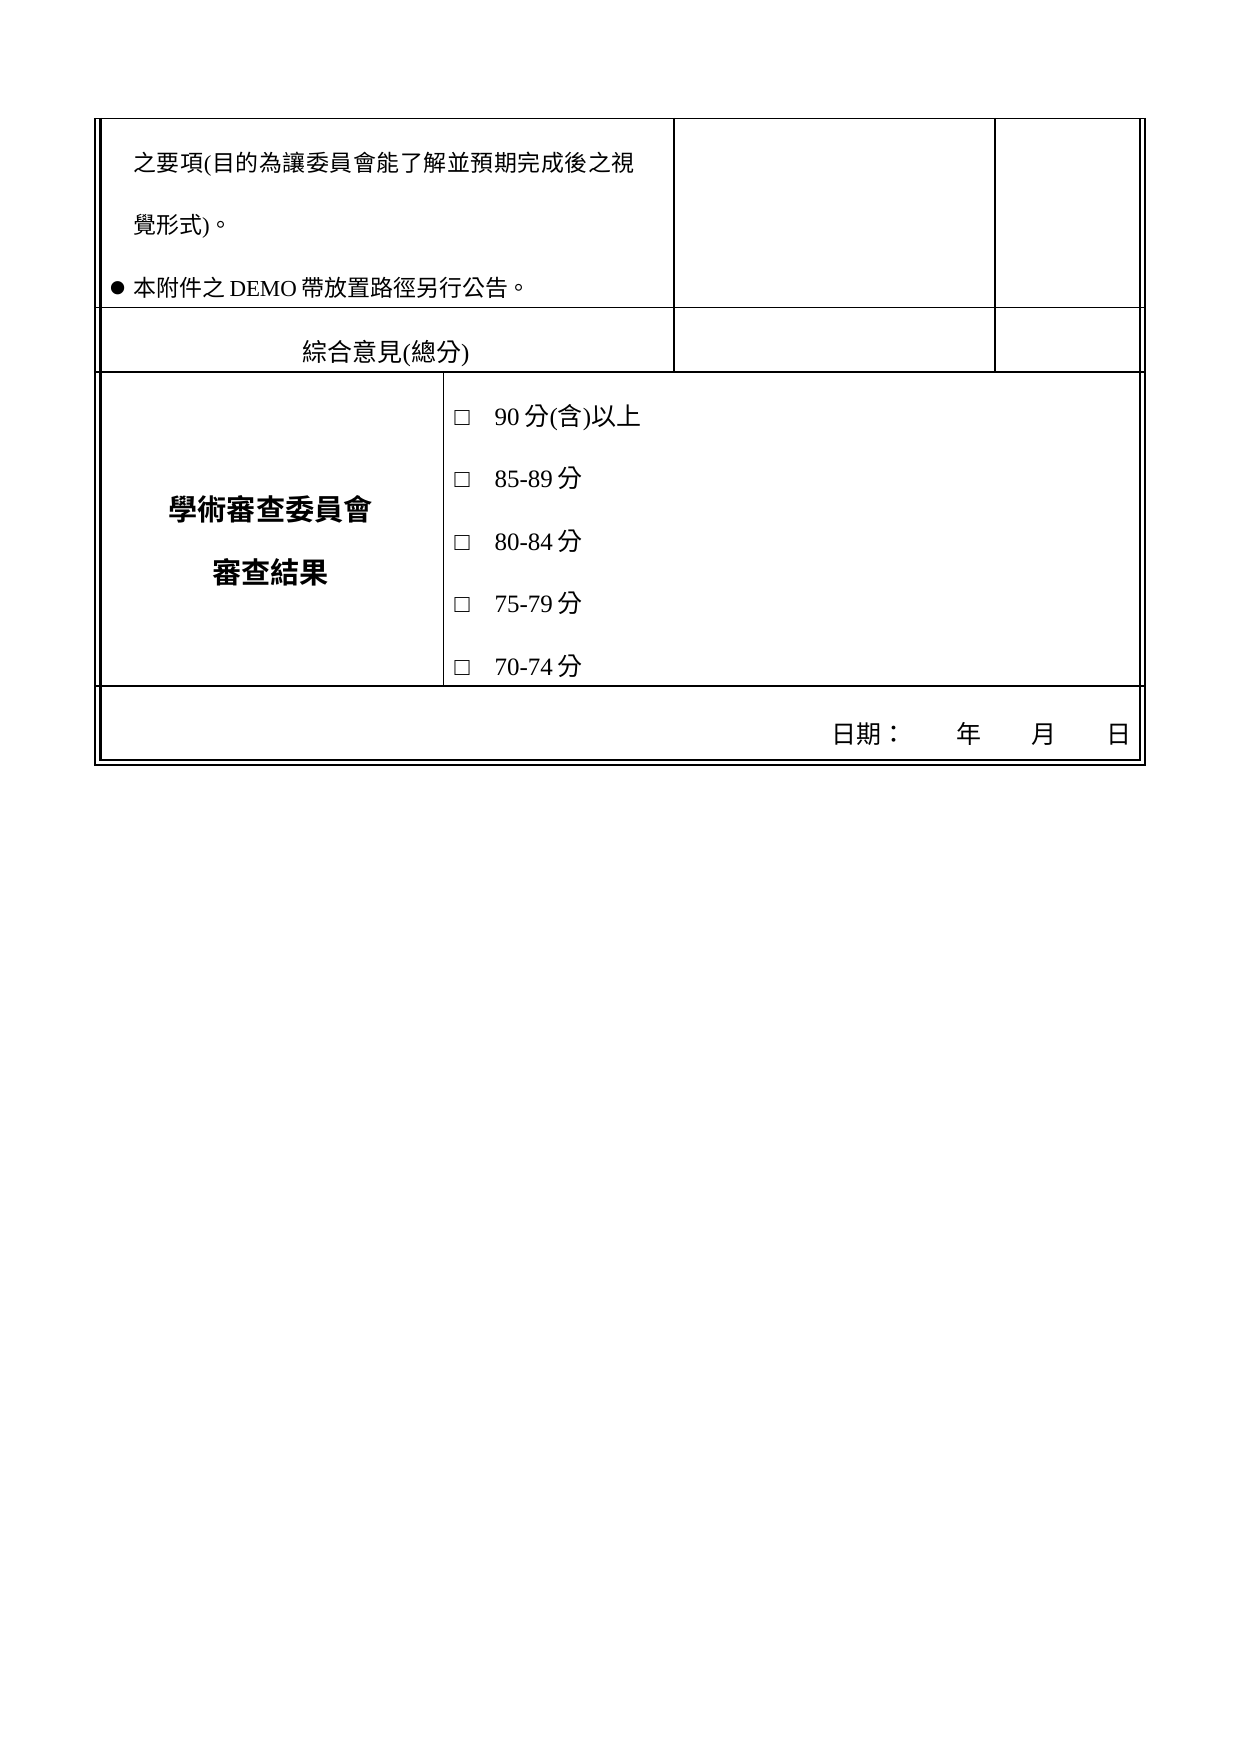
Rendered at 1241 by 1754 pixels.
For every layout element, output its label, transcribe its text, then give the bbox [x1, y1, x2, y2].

table_cell 綜合意見(總分) [102, 308, 673, 371]
table_cell [753, 373, 1139, 685]
table_cell [996, 119, 1139, 307]
table_cell [675, 308, 994, 371]
table_cell 日期： 年 月 日 [102, 687, 1139, 758]
table_cell □ 90分(含)以上 □ 85-89分 □ 80-84分 □ 75-79分 □ 70-74分 [444, 373, 753, 685]
table_cell 之要項(目的為讓委員會能了解並預期完成後之視覺形式)。 本附件之DEMO帶放置路徑另行公告。 [102, 119, 673, 307]
table_cell 學術審查委員會 審查結果 [102, 373, 443, 685]
table_cell [675, 119, 994, 307]
table_cell [996, 308, 1139, 371]
